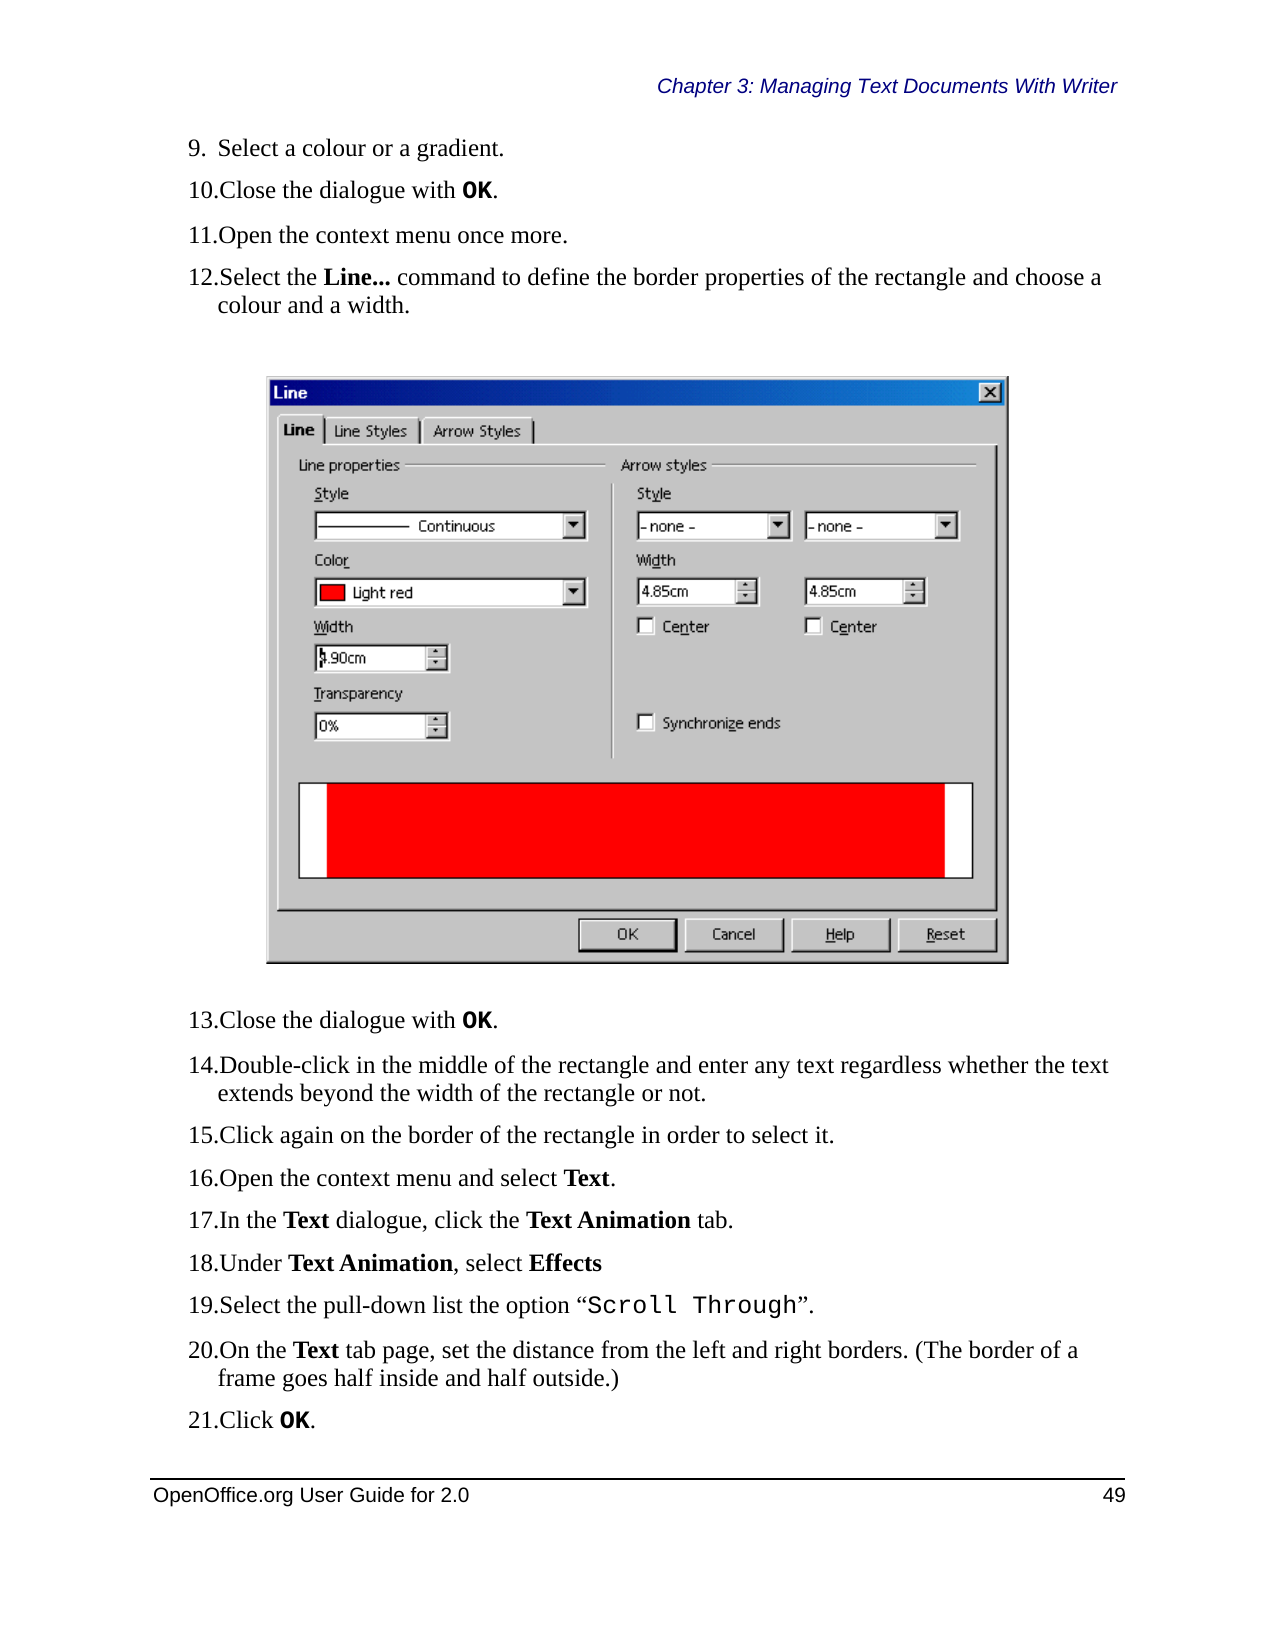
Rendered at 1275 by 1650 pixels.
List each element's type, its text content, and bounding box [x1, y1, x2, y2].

list Select the Line... command to define the border properties of the rectangle and choose a colour and a width. [188, 263, 1125, 319]
list Open the context menu once more. [188, 221, 1125, 249]
list Select the pull-down list the option “Scroll Through”. [188, 1291, 1125, 1321]
list Open the context menu and select Text. [188, 1164, 1125, 1192]
list In the Text dialogue, click the Text Animation tab. [188, 1206, 1125, 1234]
list Select a colour or a gradient. [188, 134, 1125, 162]
list On the Text tab page, set the distance from the left and right borders. (The border of a frame goes half inside and half outside.) [188, 1336, 1125, 1391]
list Click OK. [188, 1406, 1125, 1436]
picture [266, 376, 1009, 964]
list Close the dialogue with OK. [188, 176, 1125, 206]
list Double-click in the middle of the rectangle and enter any text regardless whether the text extends beyond the width of the rectangle or not. [188, 1051, 1125, 1107]
list Click again on the border of the rectangle in order to select it. [188, 1121, 1125, 1149]
list Under Text Animation, select Effects [188, 1249, 1125, 1277]
list Close the dialogue with OK. [188, 1007, 1125, 1036]
